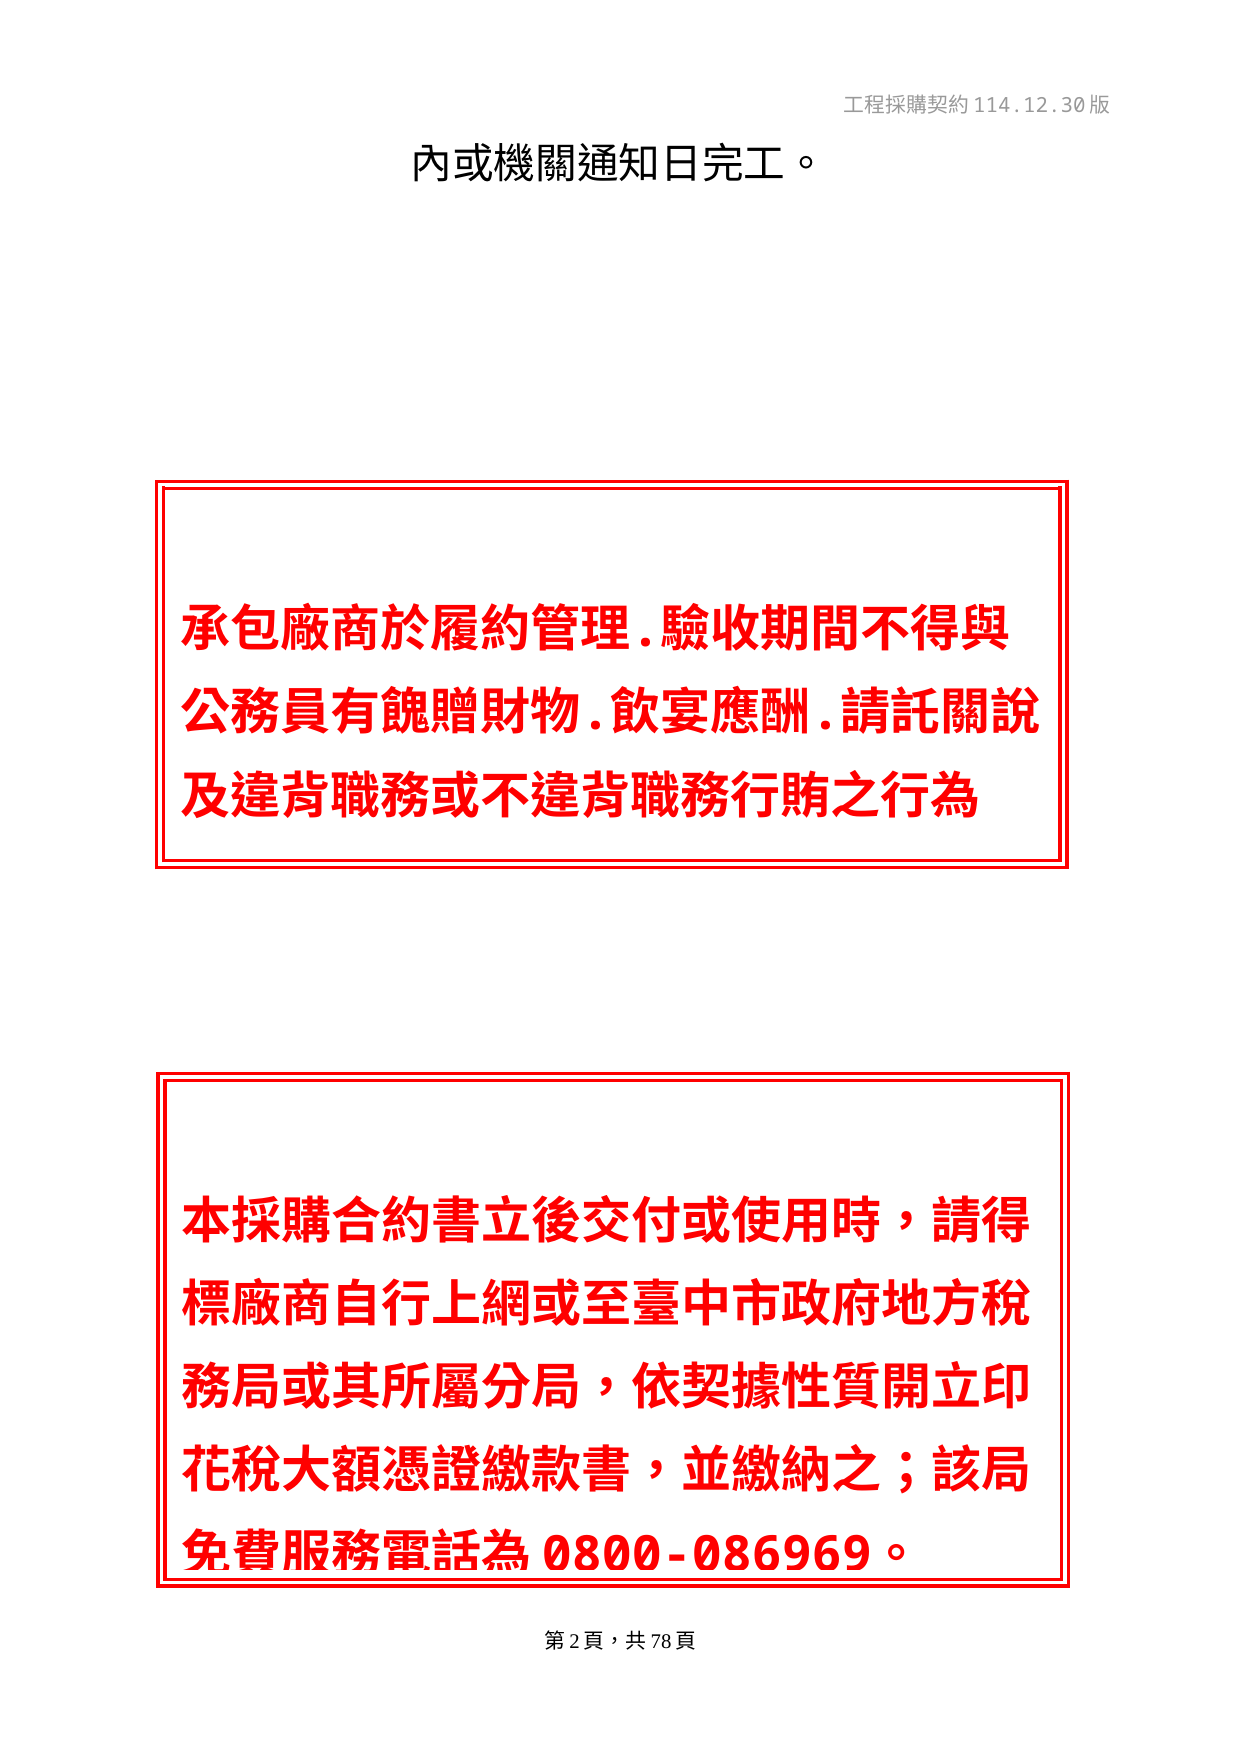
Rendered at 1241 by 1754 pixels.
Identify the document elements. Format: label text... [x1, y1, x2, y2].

text 內或機關通知日完工。 [192, 130, 1110, 190]
text 承包廠商於履約管理.驗收期間不得與公務員有餽贈財物.飲宴應酬.請託關說及違背職務或不違背職務行賄之行為 [180, 588, 1043, 828]
text 本採購合約書立後交付或使用時，請得標廠商自行上網或至臺中市政府地方稅務局或其所屬分局，依契據性質開立印花稅大額憑證繳款書，並繳納之；該局免費服務電話為0800-086969。 [182, 1180, 1045, 1570]
